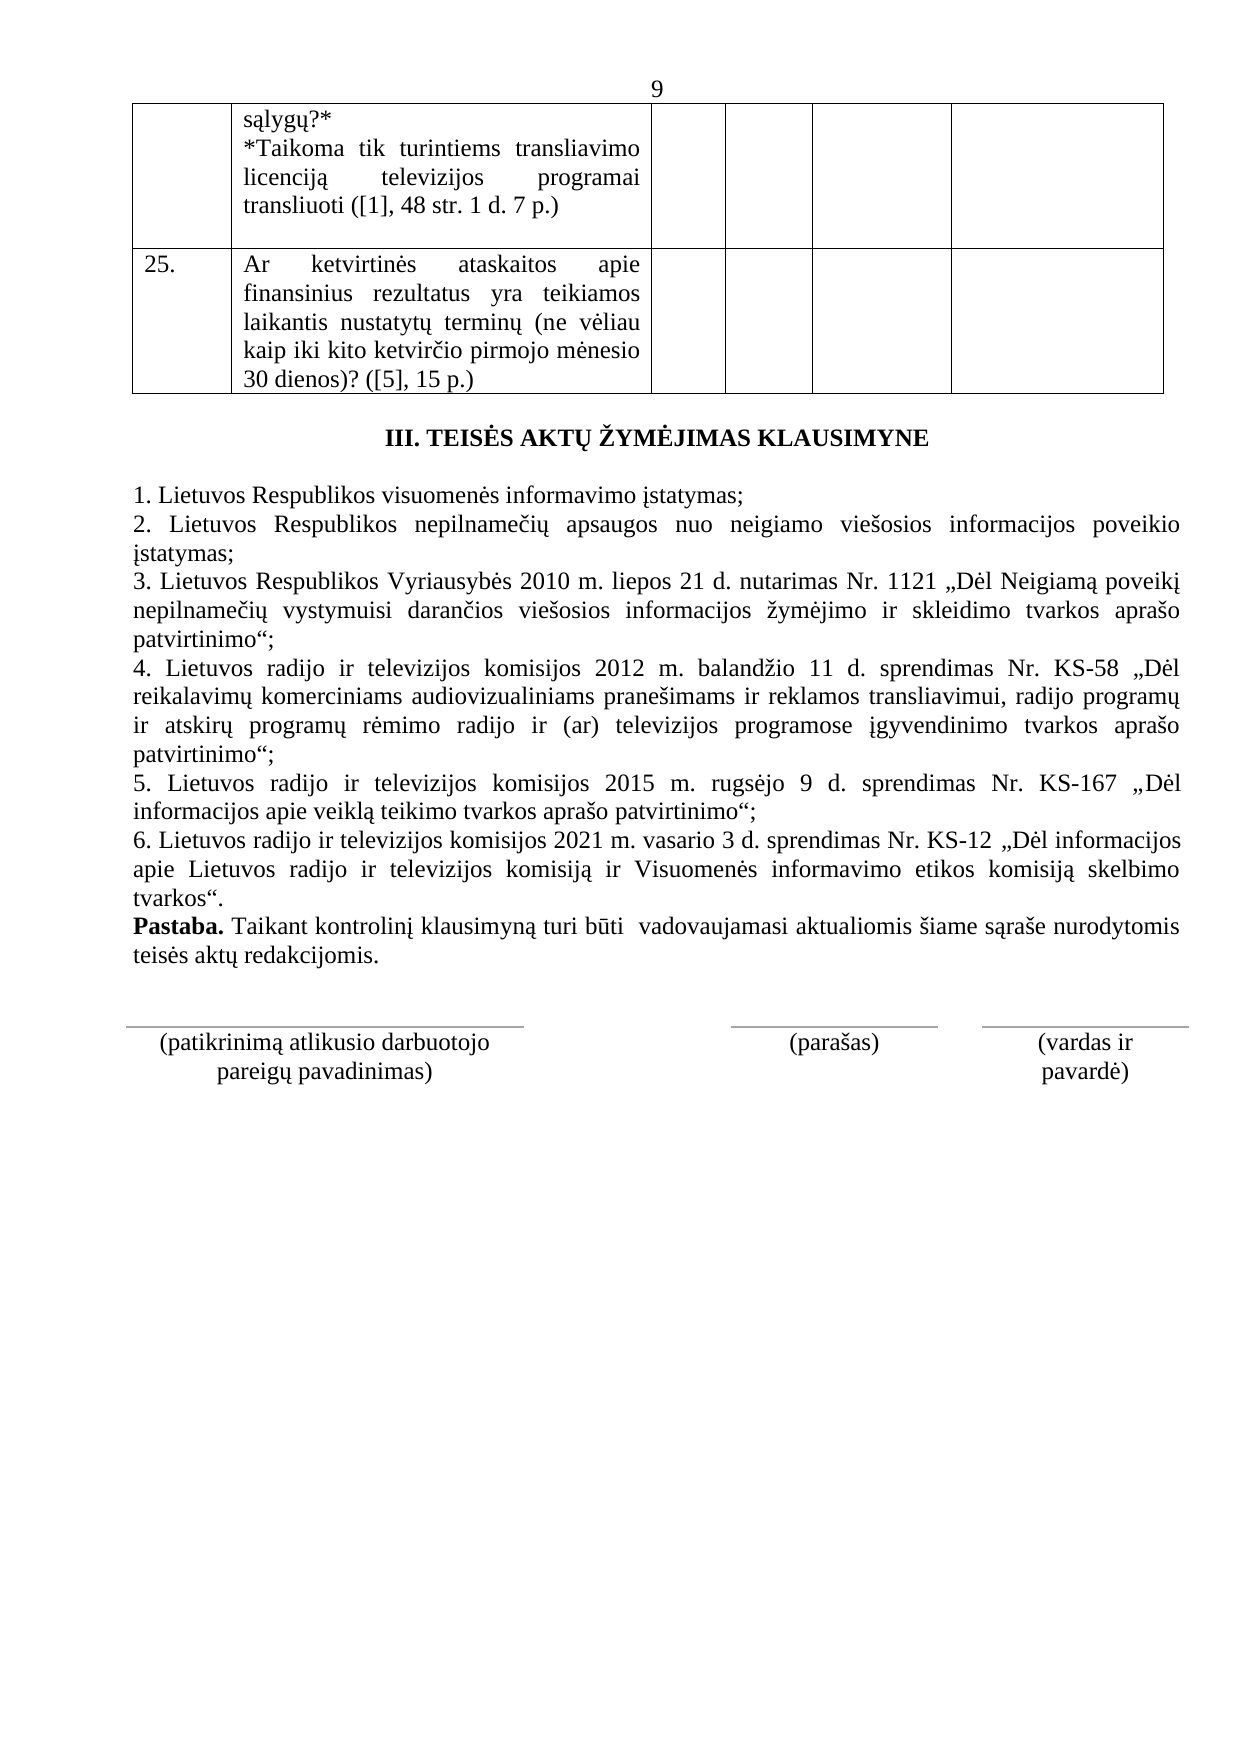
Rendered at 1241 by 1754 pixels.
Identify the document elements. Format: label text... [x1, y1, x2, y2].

text 5. Lietuvos radijo ir televizijos komisijos 2015 m. rugsėjo 9 d. sprendimas Nr. KS-167 „Dėl informacijos apie veiklą teikimo tvarkos aprašo patvirtinimo“; [133, 768, 1181, 825]
text Pastaba. Taikant kontrolinį klausimyną turi būti vadovaujamasi aktualiomis šiame sąraše nurodytomis teisės aktų redakcijomis. [133, 911, 1181, 969]
table_cell sąlygų?* *Taikoma tik turintiems transliavimo licenciją televizijos programai transliuoti ([1], 48 str. 1 d. 7 p.) [232, 104, 651, 248]
text 4. Lietuvos radijo ir televizijos komisijos 2012 m. balandžio 11 d. sprendimas Nr. KS-58 „Dėl reikalavimų komerciniams audiovizualiniams pranešimams ir reklamos transliavimui, radijo programų ir atskirų programų rėmimo radijo ir (ar) televizijos programose įgyvendinimo tvarkos aprašo patvirtinimo“; [133, 653, 1181, 768]
text 2. Lietuvos Respublikos nepilnamečių apsaugos nuo neigiamo viešosios informacijos poveikio įstatymas; [133, 509, 1181, 566]
table_cell [652, 104, 725, 248]
table_cell [952, 249, 1163, 393]
text 3. Lietuvos Respublikos Vyriausybės 2010 m. liepos 21 d. nutarimas Nr. 1121 „Dėl Neigiamą poveikį nepilnamečių vystymuisi darančios viešosios informacijos žymėjimo ir skleidimo tvarkos aprašo patvirtinimo“; [133, 566, 1181, 653]
table_header [982, 998, 1188, 1026]
text III. TEISĖS AKTŲ ŽYMĖJIMAS KLAUSIMYNE [133, 423, 1181, 451]
table_cell [133, 104, 231, 248]
table_cell [813, 249, 951, 393]
table_cell (parašas) [731, 1028, 938, 1085]
table_cell [726, 104, 812, 248]
table_cell [524, 1026, 731, 1085]
table_header [938, 998, 982, 1026]
table_header [731, 998, 938, 1026]
table_cell (patikrinimą atlikusio darbuotojo pareigų pavadinimas) [126, 1028, 524, 1085]
table_cell [652, 249, 725, 393]
table_cell 25. [133, 249, 231, 393]
table_cell [952, 104, 1163, 248]
text 1. Lietuvos Respublikos visuomenės informavimo įstatymas; [133, 480, 1181, 509]
table_header [524, 998, 731, 1026]
table_cell Ar ketvirtinės ataskaitos apie finansinius rezultatus yra teikiamos laikantis nustatytų terminų (ne vėliau kaip iki kito ketvirčio pirmojo mėnesio 30 dienos)? ([5], 15 p.) [232, 249, 651, 393]
table_cell (vardas ir pavardė) [982, 1028, 1188, 1085]
text 6. Lietuvos radijo ir televizijos komisijos 2021 m. vasario 3 d. sprendimas Nr. KS-12 „Dėl informacijos apie Lietuvos radijo ir televizijos komisiją ir Visuomenės informavimo etikos komisiją skelbimo tvarkos“. [133, 825, 1181, 911]
table_header [126, 998, 524, 1026]
table_cell [938, 1026, 982, 1085]
table_cell [726, 249, 812, 393]
table_cell [813, 104, 951, 248]
